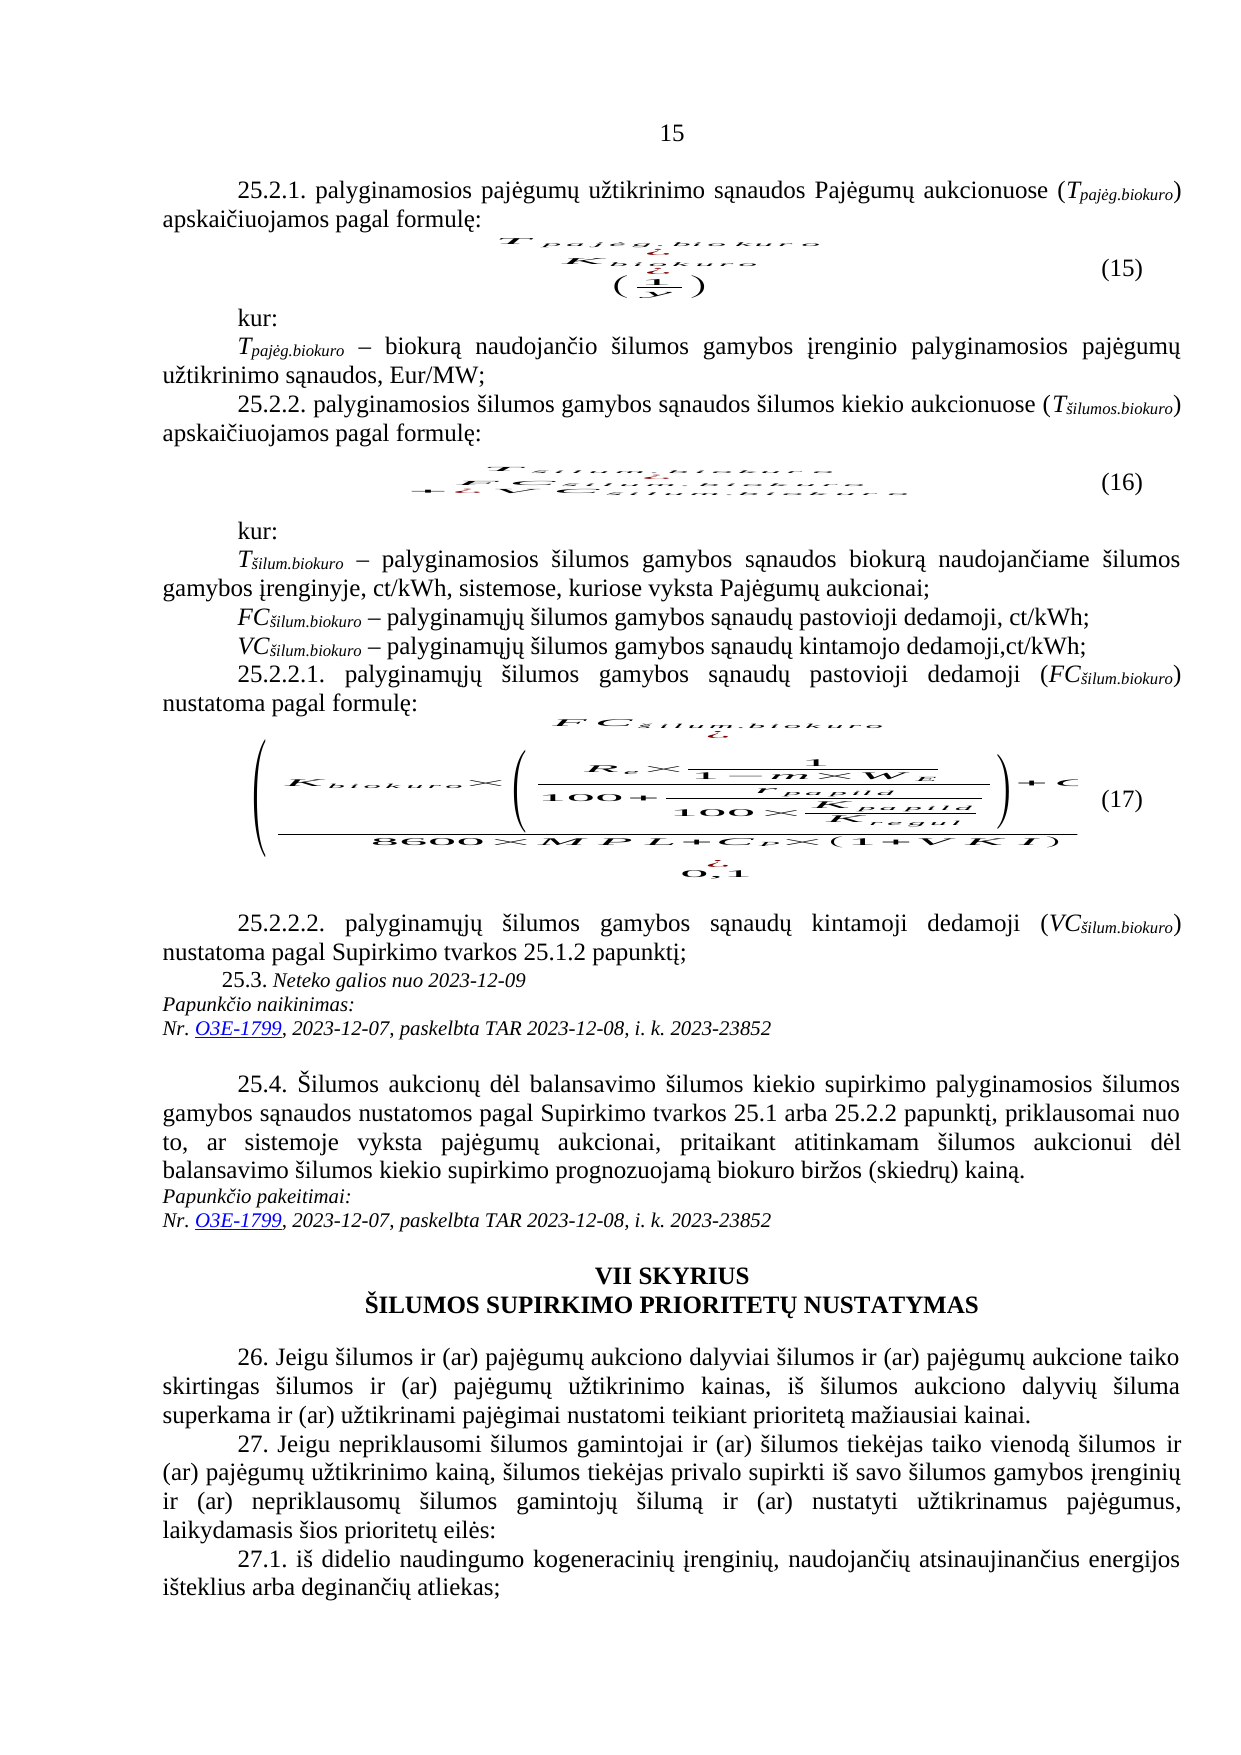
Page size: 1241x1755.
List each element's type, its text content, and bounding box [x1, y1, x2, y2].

table_header (15) [1078, 233, 1166, 303]
text VCšilum.biokuro – palyginamųjų šilumos gamybos sąnaudų kintamojo dedamoji,ct/kWh; [162, 631, 1181, 659]
text FCšilum.biokuro – palyginamųjų šilumos gamybos sąnaudų pastovioji dedamoji, ct/kWh; [162, 602, 1181, 631]
text 25.2.2. palyginamosios šilumos gamybos sąnaudos šilumos kiekio aukcionuose (Tšilumos.biokuro) apskaičiuojamos pagal formulę: [162, 389, 1181, 446]
text Tpajėg.biokuro – biokurą naudojančio šilumos gamybos įrenginio palyginamosios pajėgumų užtikrinimo sąnaudos, Eur/MW; [162, 331, 1181, 389]
table_header (16) [1078, 446, 1166, 516]
table_header [238, 446, 1077, 516]
table_header (17) [1078, 717, 1166, 879]
text Tšilum.biokuro – palyginamosios šilumos gamybos sąnaudos biokurą naudojančiame šilumos gamybos įrenginyje, ct/kWh, sistemose, kuriose vyksta Pajėgumų aukcionai; [162, 544, 1181, 602]
text Nr. O3E-1799, 2023-12-07, paskelbta TAR 2023-12-08, i. k. 2023-23852 [162, 1208, 1181, 1232]
text Nr. O3E-1799, 2023-12-07, paskelbta TAR 2023-12-08, i. k. 2023-23852 [162, 1016, 1181, 1040]
text VII SKYRIUS [162, 1261, 1181, 1290]
text 25.2.2.1. palyginamųjų šilumos gamybos sąnaudų pastovioji dedamoji (FCšilum.biokuro) nustatoma pagal formulę: [162, 659, 1181, 717]
text Papunkčio naikinimas: [162, 992, 1181, 1016]
table_header [238, 717, 1077, 879]
text kur: [162, 303, 1181, 331]
text 25.3. Neteko galios nuo 2023-12-09 [162, 966, 1181, 992]
text kur: [162, 516, 1181, 544]
text 27. Jeigu nepriklausomi šilumos gamintojai ir (ar) šilumos tiekėjas taiko vienodą šilumos ir (ar) pajėgumų užtikrinimo kainą, šilumos tiekėjas privalo supirkti iš savo šilumos gamybos įrenginių ir (ar) nepriklausomų šilumos gamintojų šilumą ir (ar) nustatyti užtikrinamus pajėgumus, laikydamasis šios prioritetų eilės: [162, 1429, 1181, 1544]
text 25.2.2.2. palyginamųjų šilumos gamybos sąnaudų kintamoji dedamoji (VCšilum.biokuro) nustatoma pagal Supirkimo tvarkos 25.1.2 papunktį; [162, 908, 1181, 966]
table_header [163, 233, 238, 303]
text 26. Jeigu šilumos ir (ar) pajėgumų aukciono dalyviai šilumos ir (ar) pajėgumų aukcione taiko skirtingas šilumos ir (ar) pajėgumų užtikrinimo kainas, iš šilumos aukciono dalyvių šiluma superkama ir (ar) užtikrinami pajėgimai nustatomi teikiant prioritetą mažiausiai kainai. [162, 1342, 1181, 1429]
table_header [238, 233, 1077, 303]
text Papunkčio pakeitimai: [162, 1184, 1181, 1208]
table_header [163, 446, 238, 516]
text 27.1. iš didelio naudingumo kogeneracinių įrenginių, naudojančių atsinaujinančius energijos išteklius arba deginančių atliekas; [162, 1544, 1181, 1601]
text 25.2.1. palyginamosios pajėgumų užtikrinimo sąnaudos Pajėgumų aukcionuose (Tpajėg.biokuro) apskaičiuojamos pagal formulę: [162, 176, 1181, 233]
table_header [163, 717, 238, 879]
text 25.4. Šilumos aukcionų dėl balansavimo šilumos kiekio supirkimo palyginamosios šilumos gamybos sąnaudos nustatomos pagal Supirkimo tvarkos 25.1 arba 25.2.2 papunktį, priklausomai nuo to, ar sistemoje vyksta pajėgumų aukcionai, pritaikant atitinkamam šilumos aukcionui dėl balansavimo šilumos kiekio supirkimo prognozuojamą biokuro biržos (skiedrų) kainą. [162, 1069, 1181, 1184]
text ŠILUMOS SUPIRKIMO PRIORITETŲ NUSTATYMAS [162, 1290, 1181, 1318]
